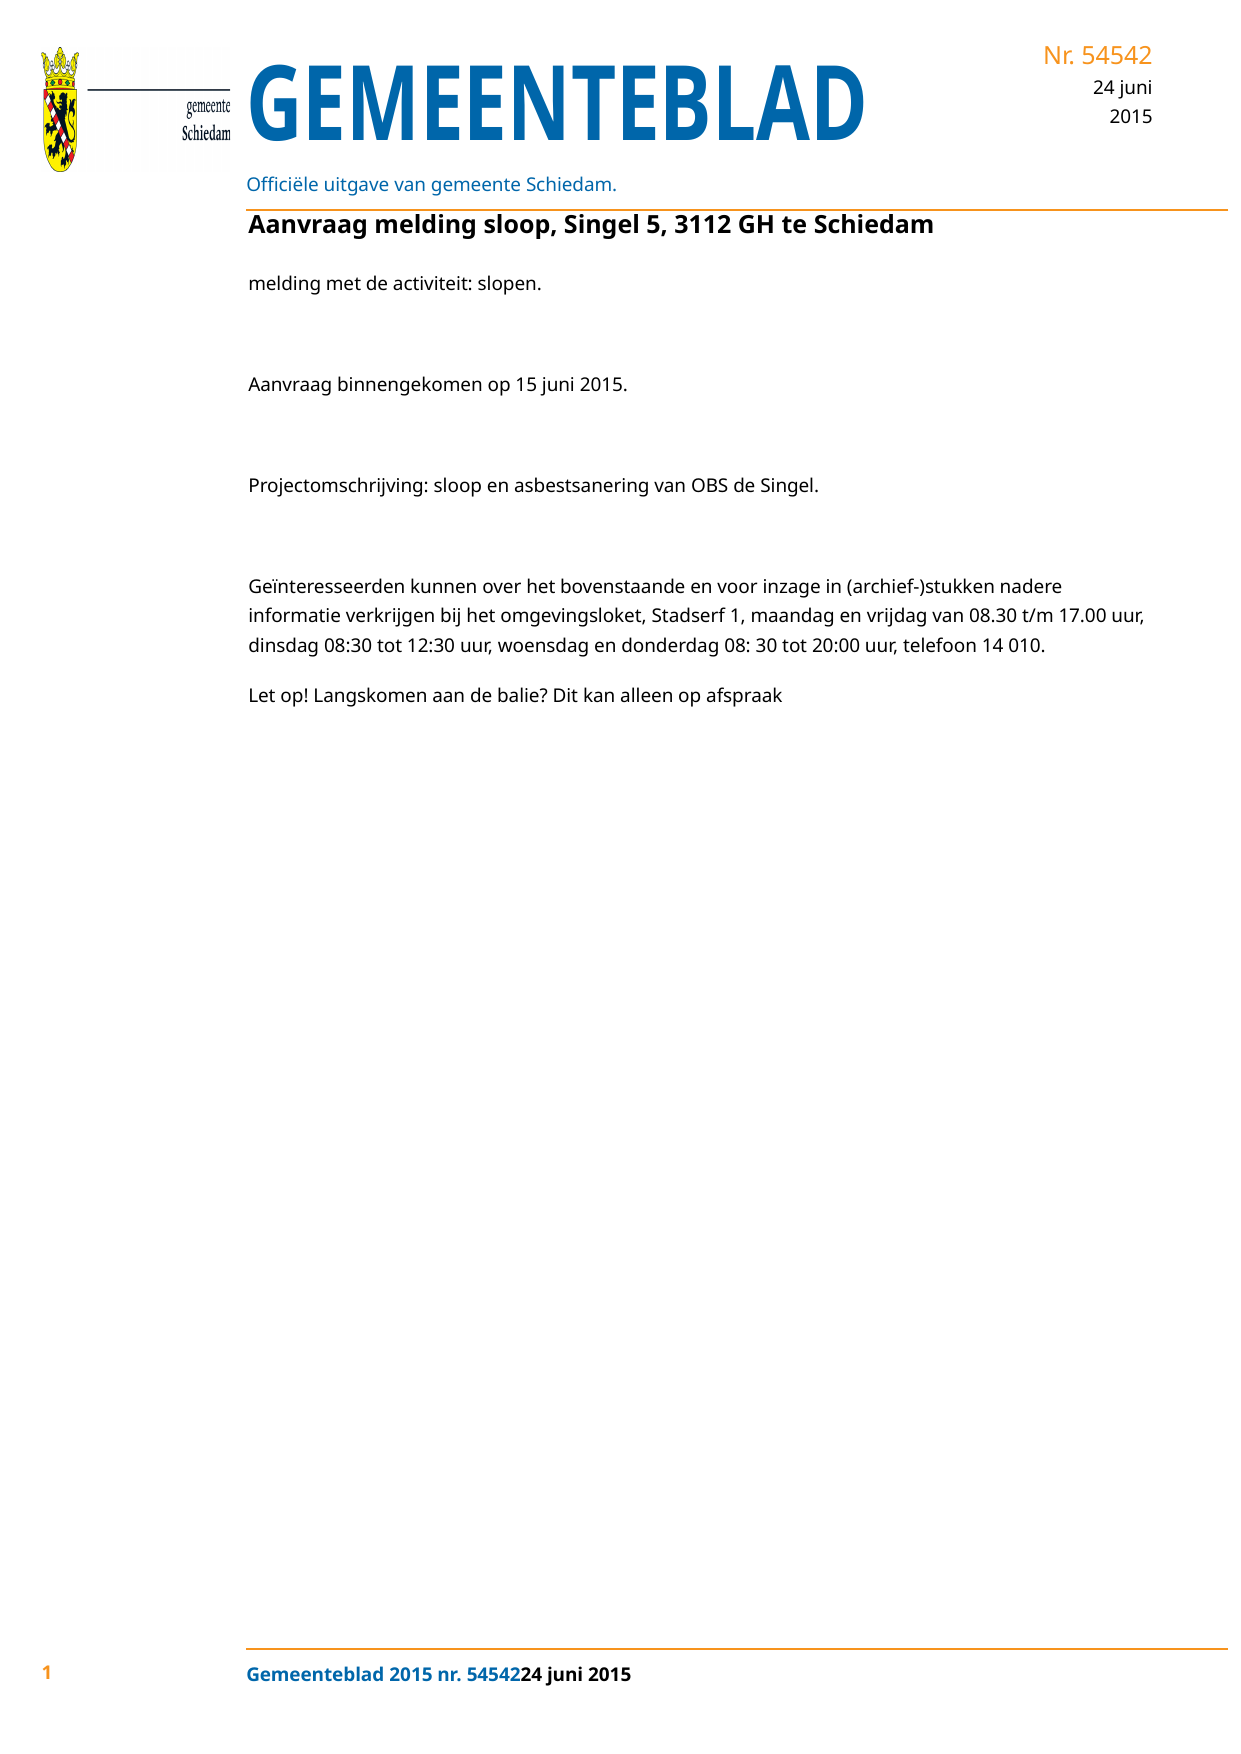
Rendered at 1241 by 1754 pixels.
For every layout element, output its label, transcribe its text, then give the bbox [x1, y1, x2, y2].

text melding met de activiteit: slopen. [248, 270, 1152, 296]
text Projectomschrijving: sloop en asbestsanering van OBS de Singel. [248, 472, 1152, 498]
text Geïnteresseerden kunnen over het bovenstaande en voor inzage in (archief-)stukken nadere informatie verkrijgen bij het omgevingsloket, Stadserf 1, maandag en vrijdag van 08.30 t/m 17.00 uur, dinsdag 08:30 tot 12:30 uur, woensdag en donderdag 08: 30 tot 20:00 uur, telefoon 14 010. [248, 573, 1152, 658]
picture [41, 47, 231, 172]
text Aanvraag binnengekomen op 15 juni 2015. [248, 371, 1152, 397]
text Aanvraag melding sloop, Singel 5, 3112 GH te Schiedam [248, 211, 1152, 241]
text Let op! Langskomen aan de balie? Dit kan alleen op afspraak [248, 682, 1152, 708]
